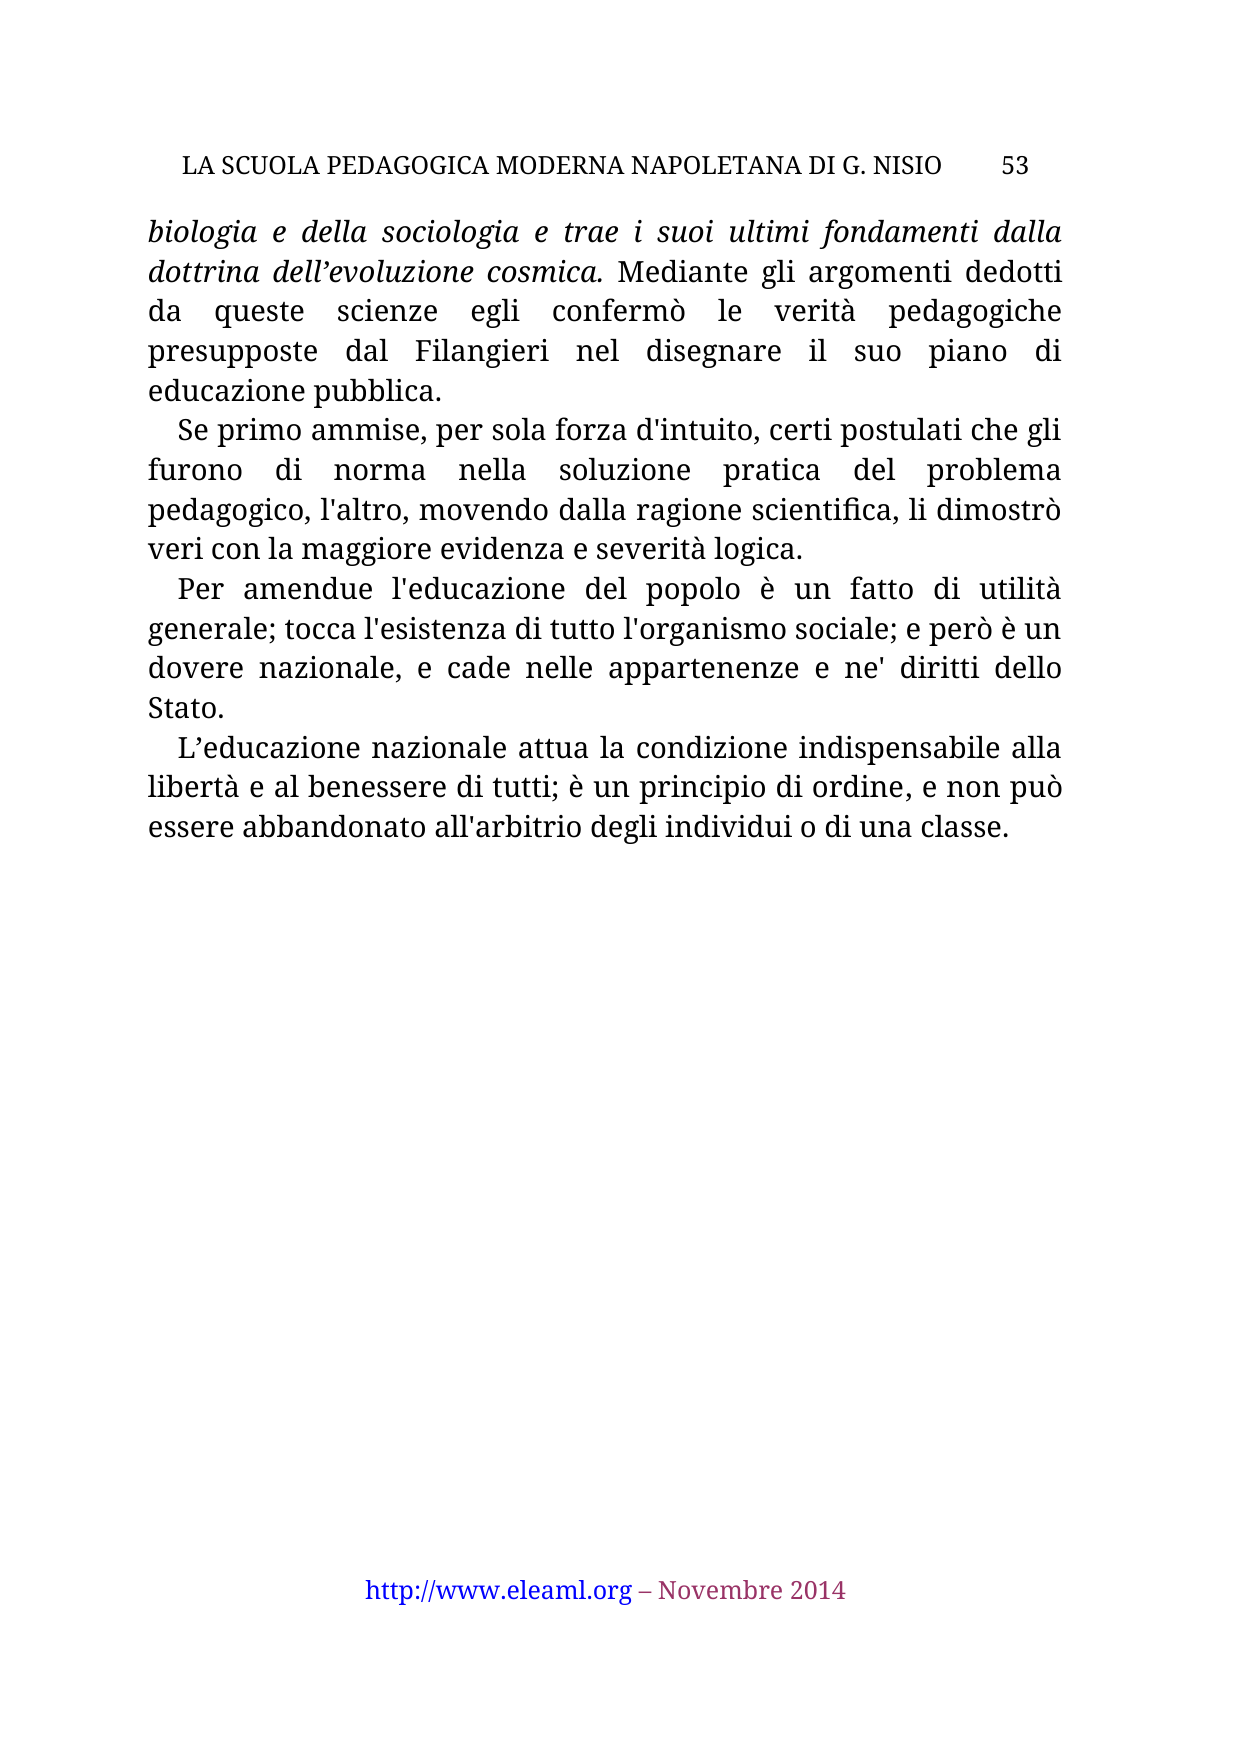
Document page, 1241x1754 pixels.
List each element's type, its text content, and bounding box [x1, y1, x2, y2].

text L’educazione nazionale attua la condizione indispensabile alla libertà e al benessere di tutti; è un principio di ordine, e non può essere abbandonato all'arbitrio degli individui o di una classe. [148, 727, 1063, 846]
text biologia e della sociologia e trae i suoi ultimi fondamenti dalla dottrina dell’evoluzione cosmica. Mediante gli argomenti dedotti da queste scienze egli confermò le verità pedagogiche presupposte dal Filangieri nel disegnare il suo piano di educazione pubblica. [148, 211, 1063, 409]
text Se primo ammise, per sola forza d'intuito, certi postulati che gli furono di norma nella soluzione pratica del problema pedagogico, l'altro, movendo dalla ragione scientifica, li dimostrò veri con la maggiore evidenza e severità logica. [148, 409, 1063, 568]
text Per amendue l'educazione del popolo è un fatto di utilità generale; tocca l'esistenza di tutto l'organismo sociale; e però è un dovere nazionale, e cade nelle appartenenze e ne' diritti dello Stato. [148, 568, 1063, 727]
